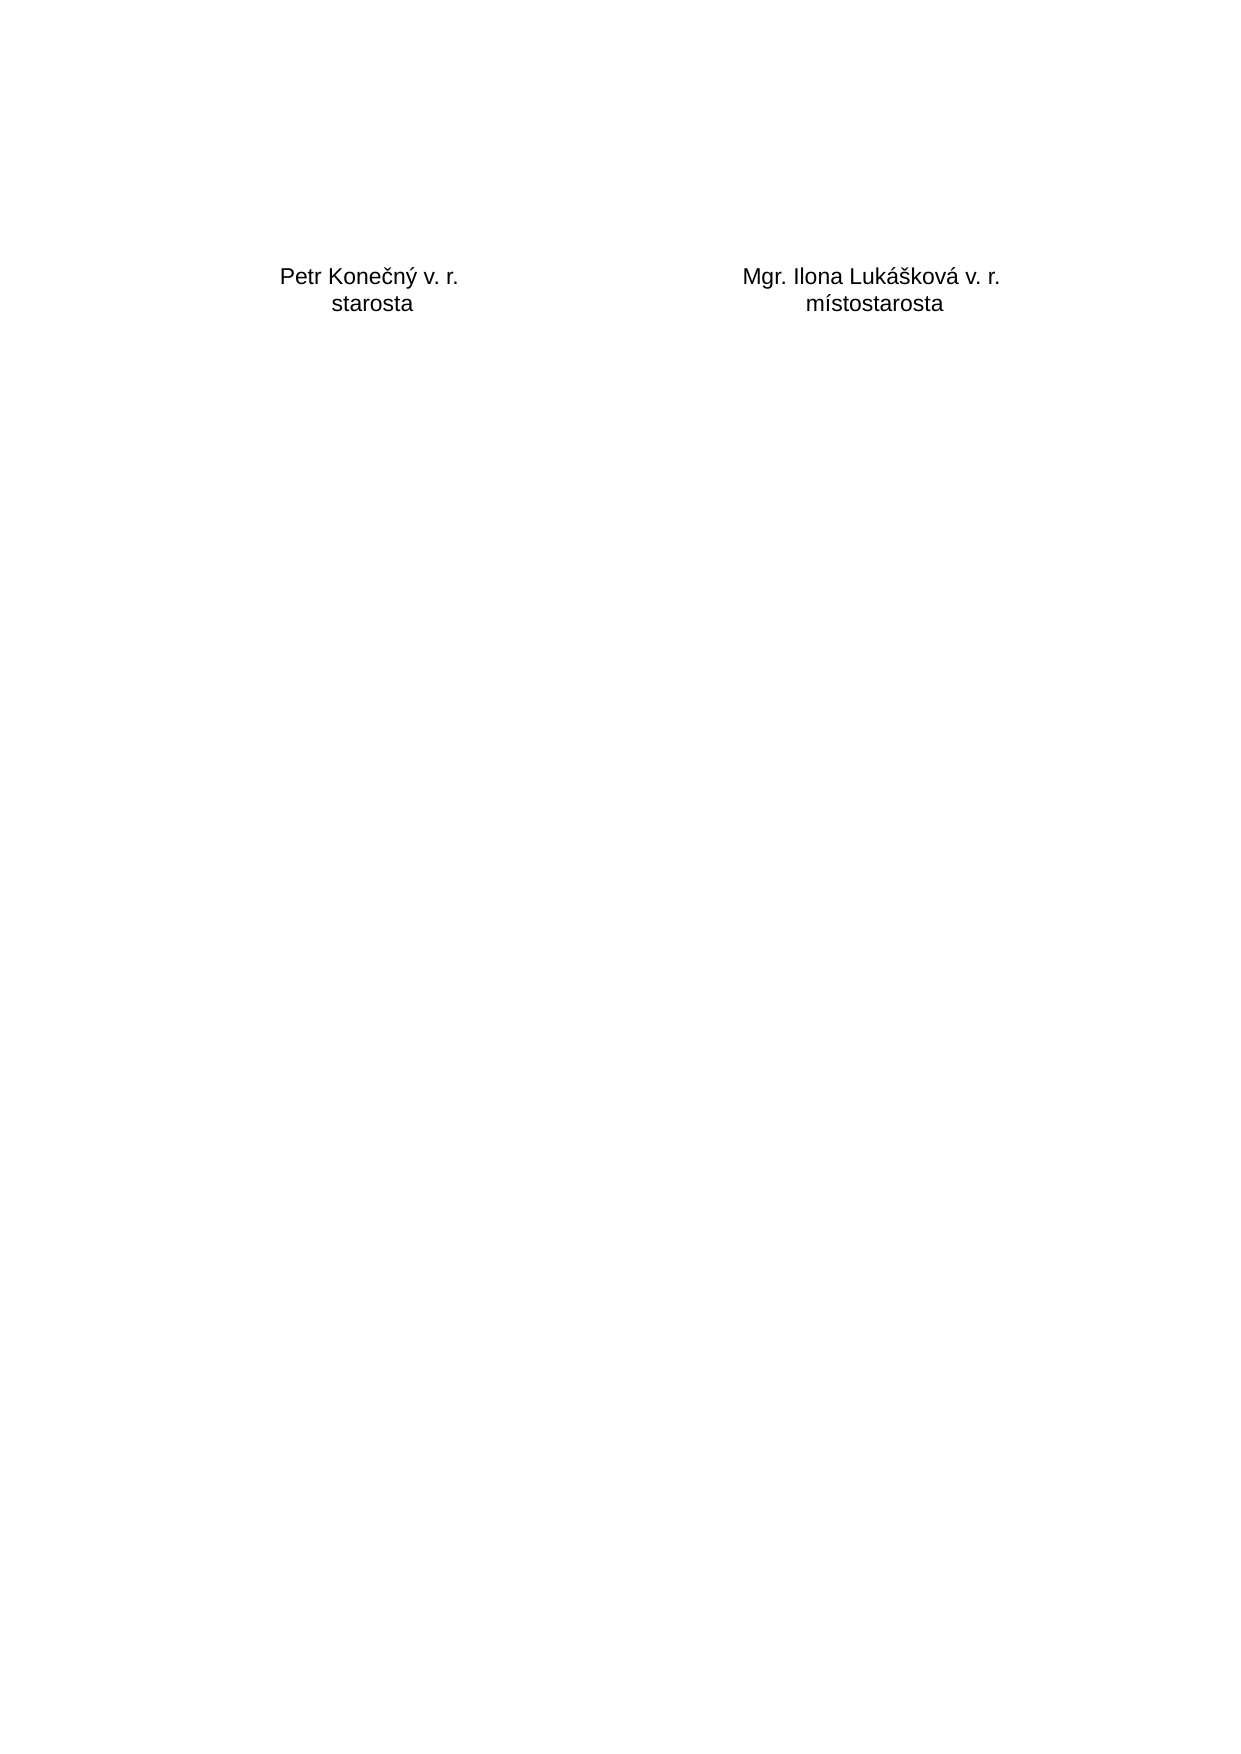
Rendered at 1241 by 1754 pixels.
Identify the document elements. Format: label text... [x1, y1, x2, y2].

table_cell [118, 322, 620, 440]
table_header Petr Konečný v. r. starosta [118, 204, 620, 322]
table_header Mgr. Ilona Lukášková v. r. místostarosta [620, 204, 1122, 322]
table_cell [620, 322, 1122, 440]
